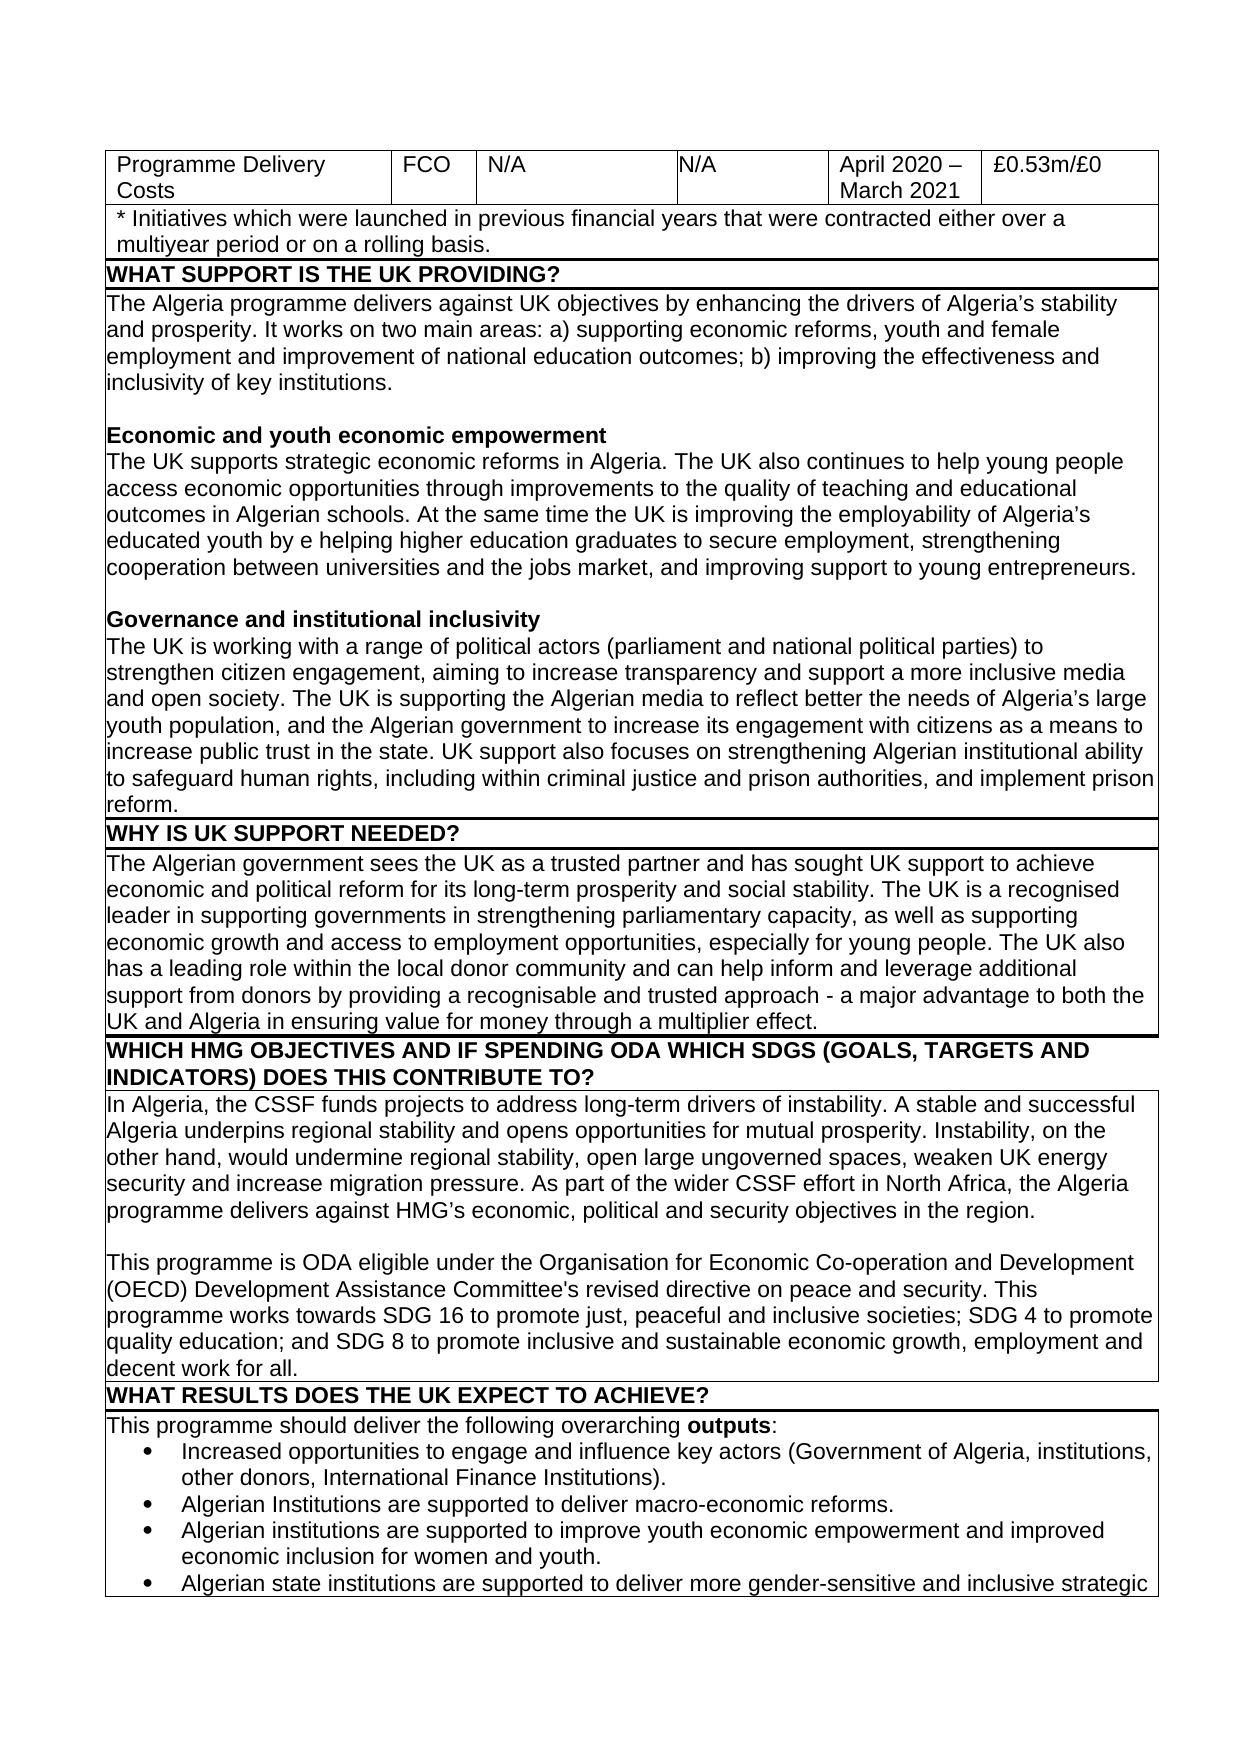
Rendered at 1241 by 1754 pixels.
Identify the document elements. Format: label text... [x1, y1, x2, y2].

table_cell WHICH HMG OBJECTIVES AND IF SPENDING ODA WHICH SDGS (GOALS, TARGETS AND INDICATORS) DOES THIS CONTRIBUTE TO? [106, 1038, 1158, 1090]
table_cell Programme Delivery Costs [106, 151, 391, 204]
table_cell £0.53m/£0 [982, 151, 1158, 204]
table_cell WHY IS UK SUPPORT NEEDED? [106, 820, 1158, 847]
table_cell N/A [678, 151, 828, 204]
table_cell FCO [392, 151, 476, 204]
table_cell WHAT RESULTS DOES THE UK EXPECT TO ACHIEVE? [106, 1382, 1158, 1408]
table_cell WHAT SUPPORT IS THE UK PROVIDING? [106, 261, 1158, 287]
table_cell April 2020 – March 2021 [829, 151, 981, 204]
table_cell This programme should deliver the following overarching outputs: Increased opportunities to engage and influence key actors (Government of Algeria, institutions, other donors, International Finance Institutions). Algerian Institutions are supported to deliver macro-economic reforms. Algerian institutions are supported to improve youth economic empowerment and improved economic inclusion for women and youth. Algerian state institutions are supported to deliver more gender-sensitive and inclusive strategic planning/scrutiny with attention to youth and marginalised groups. Increased capability of communications/media professionals to produce inclusive public communication and media products. These outputs should contribute to the following outcomes: The Algerian State engages in necessary economic reforms and improved economic inclusion of marginalised populations (with a particular focus on women and youth). Key Algerian institutions and media show improved effectiveness, accountability and inclusivity towards Algerian marginalised groups and civil society, including through better government communication. Marginalised communities are better informed about economic opportunities and protected against reforms such as subsidy and tax reforms. [106, 1412, 1158, 1596]
table_cell N/A [477, 151, 677, 204]
table_cell The Algerian government sees the UK as a trusted partner and has sought UK support to achieve economic and political reform for its long-term prosperity and social stability. The UK is a recognised leader in supporting governments in strengthening parliamentary capacity, as well as supporting economic growth and access to employment opportunities, especially for young people. The UK also has a leading role within the local donor community and can help inform and leverage additional support from donors by providing a recognisable and trusted approach - a major advantage to both the UK and Algeria in ensuring value for money through a multiplier effect. [106, 850, 1158, 1034]
table_cell In Algeria, the CSSF funds projects to address long-term drivers of instability. A stable and successful Algeria underpins regional stability and opens opportunities for mutual prosperity. Instability, on the other hand, would undermine regional stability, open large ungoverned spaces, weaken UK energy security and increase migration pressure. As part of the wider CSSF effort in North Africa, the Algeria programme delivers against HMG’s economic, political and security objectives in the region. This programme is ODA eligible under the Organisation for Economic Co-operation and Development (OECD) Development Assistance Committee's revised directive on peace and security. This programme works towards SDG 16 to promote just, peaceful and inclusive societies; SDG 4 to promote quality education; and SDG 8 to promote inclusive and sustainable economic growth, employment and decent work for all. [106, 1091, 1158, 1381]
table_cell The Algeria programme delivers against UK objectives by enhancing the drivers of Algeria’s stability and prosperity. It works on two main areas: a) supporting economic reforms, youth and female employment and improvement of national education outcomes; b) improving the effectiveness and inclusivity of key institutions. Economic and youth economic empowerment The UK supports strategic economic reforms in Algeria. The UK also continues to help young people access economic opportunities through improvements to the quality of teaching and educational outcomes in Algerian schools. At the same time the UK is improving the employability of Algeria’s educated youth by e helping higher education graduates to secure employment, strengthening cooperation between universities and the jobs market, and improving support to young entrepreneurs. Governance and institutional inclusivity The UK is working with a range of political actors (parliament and national political parties) to strengthen citizen engagement, aiming to increase transparency and support a more inclusive media and open society. The UK is supporting the Algerian media to reflect better the needs of Algeria’s large youth population, and the Algerian government to increase its engagement with citizens as a means to increase public trust in the state. UK support also focuses on strengthening Algerian institutional ability to safeguard human rights, including within criminal justice and prison authorities, and implement prison reform. [106, 290, 1158, 817]
table_cell * Initiatives which were launched in previous financial years that were contracted either over a multiyear period or on a rolling basis. [106, 205, 1158, 257]
